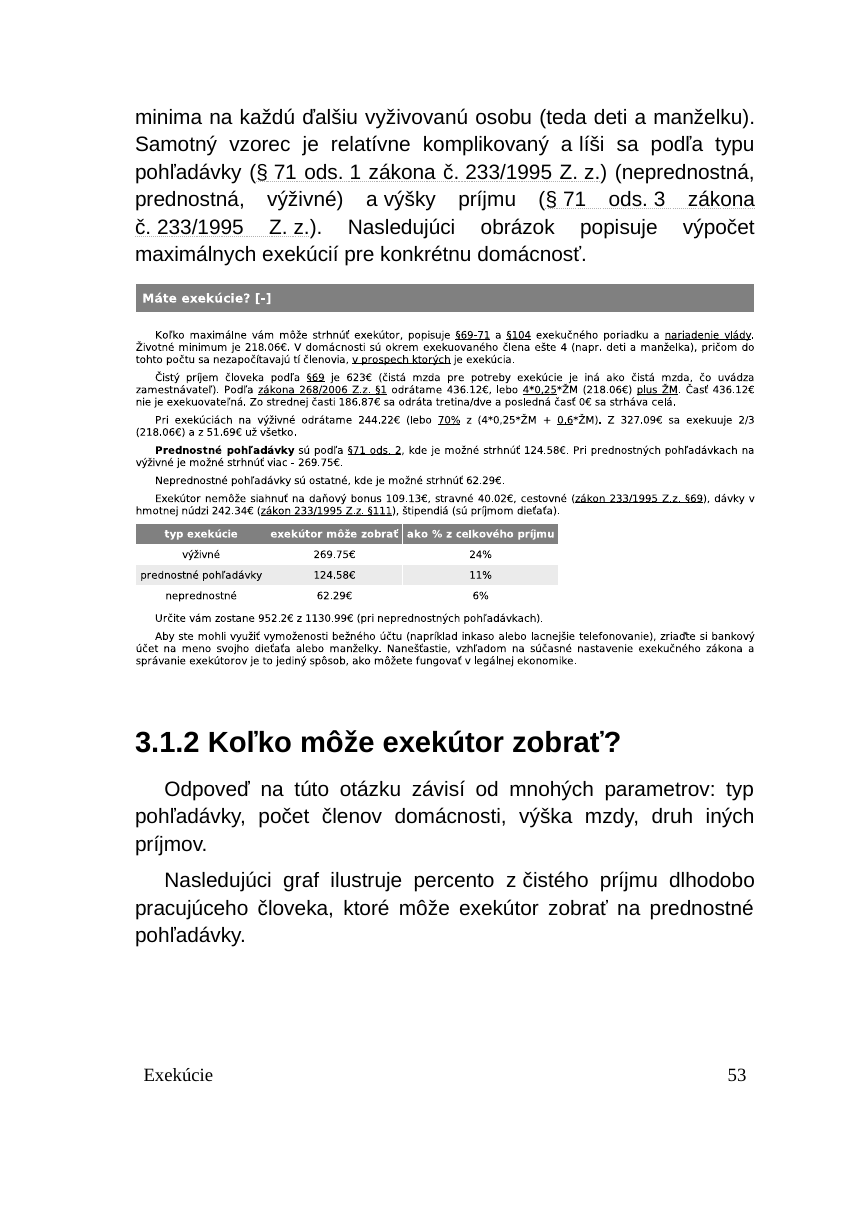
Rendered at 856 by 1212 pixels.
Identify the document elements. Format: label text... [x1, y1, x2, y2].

text Nasledujúci graf ilustruje percento z čistého príjmu dlhodobo pracujúceho človeka, ktoré môže exekútor zobrať na prednostné pohľadávky. [135, 868, 755, 947]
subtitle Koľko môže exekútor zobrať? [135, 725, 755, 758]
text Odpoveď na túto otázku závisí od mnohých parametrov: typ pohľadávky, počet členov domácnosti, výška mzdy, druh iných príjmov. [135, 777, 755, 856]
text minima na každú ďalšiu vyživovanú osobu (teda deti a manželku). Samotný vzorec je relatívne komplikovaný a líši sa podľa typu pohľadávky (§ 71 ods. 1 zákona č. 233/1995 Z. z.) (neprednostná, prednostná, výživné) a výšky príjmu (§ 71 ods. 3 zákona č. 233/1995 Z. z.). Nasledujúci obrázok popisuje výpočet maximálnych exekúcií pre konkrétnu domácnosť. [135, 104, 755, 266]
